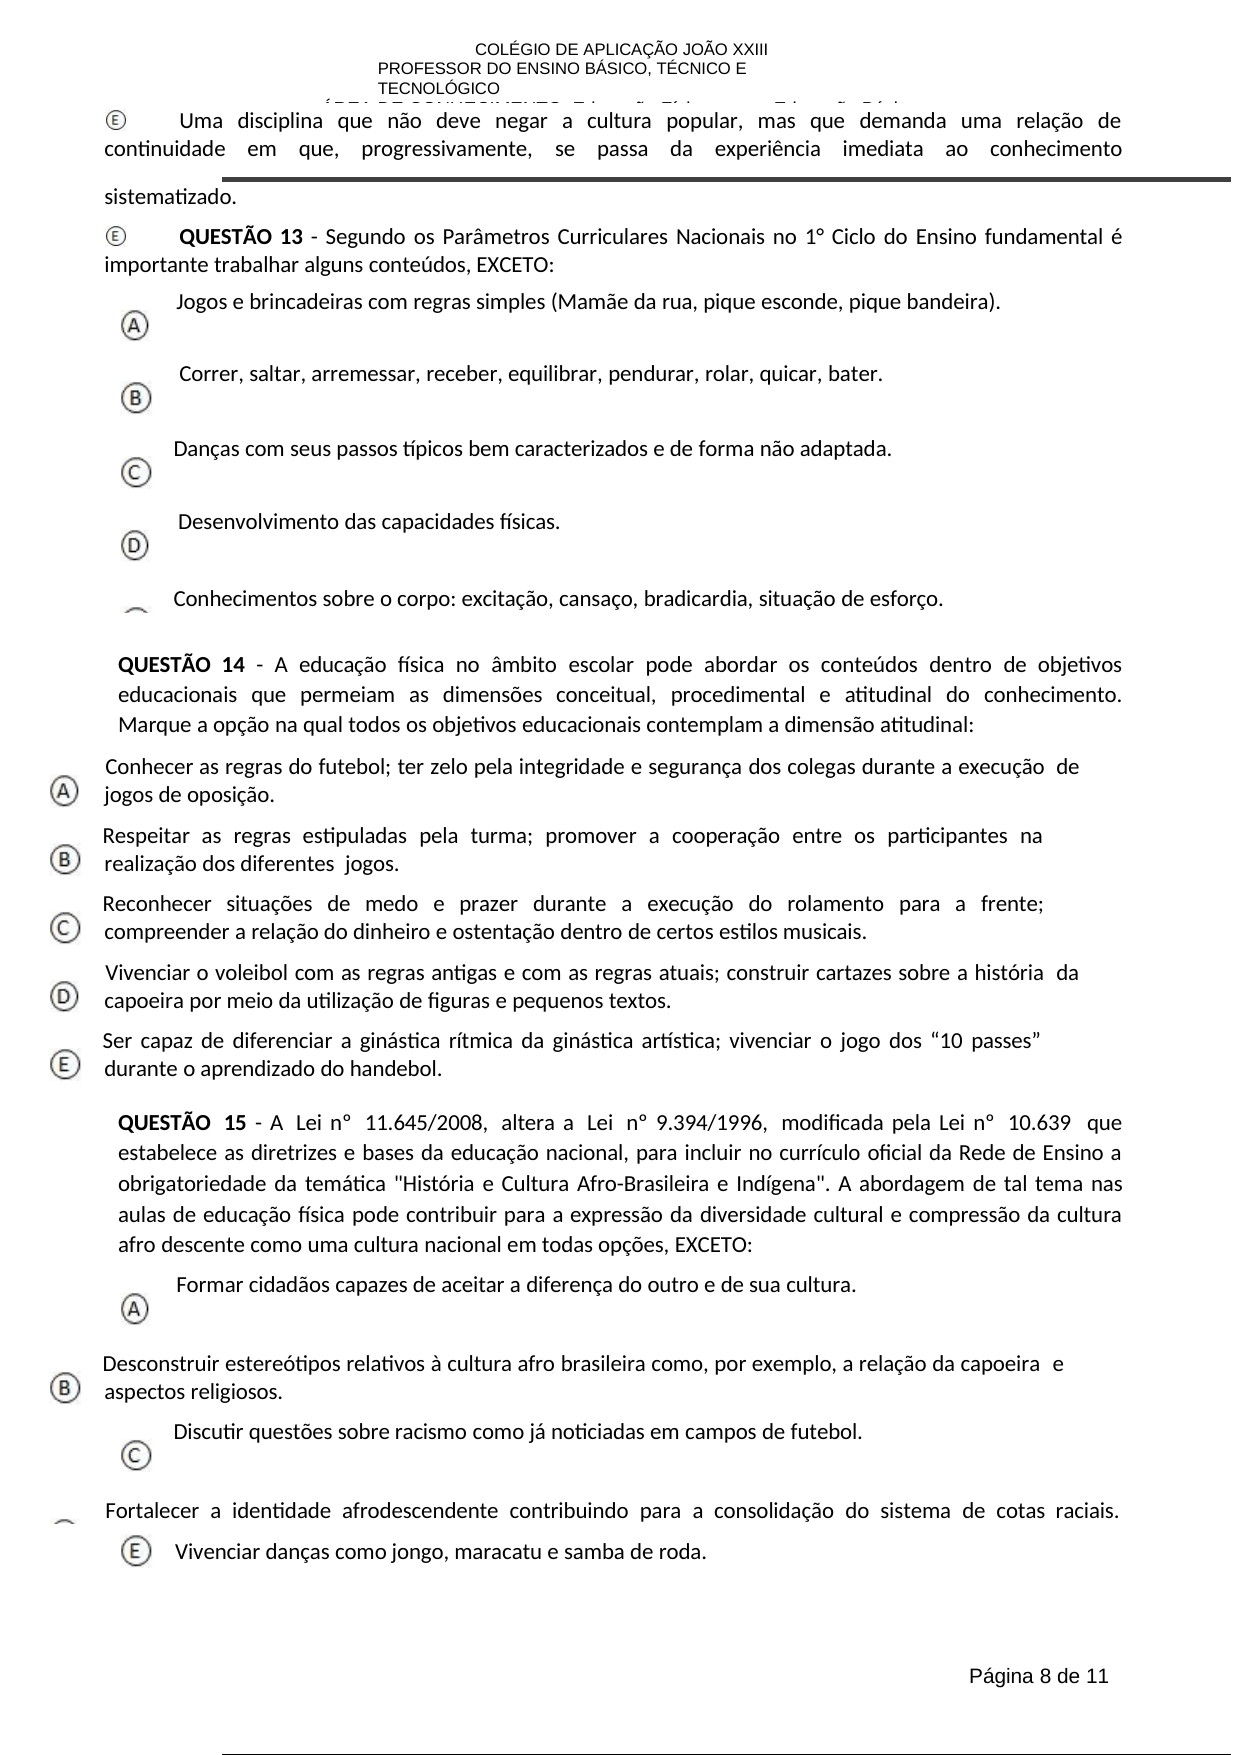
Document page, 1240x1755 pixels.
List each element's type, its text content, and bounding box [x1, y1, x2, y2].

list QUESTÃO 13 - Segundo os Parâmetros Curriculares Nacionais no 1° Ciclo do Ensino fundamental é importante trabalhar alguns conteúdos, EXCETO: [104, 222, 1122, 278]
text Ser capaz de diferenciar a ginástica rítmica da ginástica artística; vivenciar o jogo dos “10 passes” durante o aprendizado do handebol. [49, 1026, 1121, 1082]
text Conhecer as regras do futebol; ter zelo pela integridade e segurança dos colegas durante a execução de jogos de oposição. [49, 752, 1121, 808]
text Vivenciar o voleibol com as regras antigas e com as regras atuais; construir cartazes sobre a história da capoeira por meio da utilização de figuras e pequenos textos. [49, 958, 1121, 1014]
text Reconhecer situações de medo e prazer durante a execução do rolamento para a frente; compreender a relação do dinheiro e ostentação dentro de certos estilos musicais. [49, 889, 1121, 945]
text Jogos e brincadeiras com regras simples (Mamãe da rua, pique esconde, pique bandeira). Correr, saltar, arremessar, receber, equilibrar, pendurar, rolar, quicar, bater. [120, 287, 1006, 414]
text Formar cidadãos capazes de aceitar a diferença do outro e de sua cultura. [120, 1271, 1139, 1325]
text Danças com seus passos típicos bem caracterizados e de forma não adaptada. Desenvolvimento das capacidades físicas. [120, 434, 900, 562]
text Respeitar as regras estipuladas pela turma; promover a cooperação entre os participantes na realização dos diferentes jogos. [49, 821, 1121, 877]
text QUESTÃO 15 - A Lei nº 11.645/2008, altera a Lei nº 9.394/1996, modificada pela Lei nº 10.639 que estabelece as diretrizes e bases da educação nacional, para incluir no currículo oficial da Rede de Ensino a obrigatoriedade da temática "História e Cultura Afro-Brasileira e Indígena". A abordagem de tal tema nas aulas de educação física pode contribuir para a expressão da diversidade cultural e compressão da cultura afro descente como uma cultura nacional em todas opções, EXCETO: [118, 1108, 1122, 1258]
text Conhecimentos sobre o corpo: excitação, cansaço, bradicardia, situação de esforço. [120, 581, 1139, 613]
text Discutir questões sobre racismo como já noticiadas em campos de futebol. [120, 1417, 1139, 1472]
text QUESTÃO 14 - A educação física no âmbito escolar pode abordar os conteúdos dentro de objetivos educacionais que permeiam as dimensões conceitual, procedimental e atitudinal do conhecimento. Marque a opção na qual todos os objetivos educacionais contemplam a dimensão atitudinal: [118, 650, 1122, 739]
list Uma disciplina que não deve negar a cultura popular, mas que demanda uma relação de continuidade em que, progressivamente, se passa da experiência imediata ao conhecimento sistematizado. [104, 106, 1122, 210]
text Desconstruir estereótipos relativos à cultura afro brasileira como, por exemplo, a relação da capoeira e aspectos religiosos. [49, 1349, 1121, 1405]
text Vivenciar danças como jongo, maracatu e samba de roda. [175, 1537, 1139, 1565]
text Fortalecer a identidade afrodescendente contribuindo para a consolidação do sistema de cotas raciais. [49, 1496, 1121, 1524]
